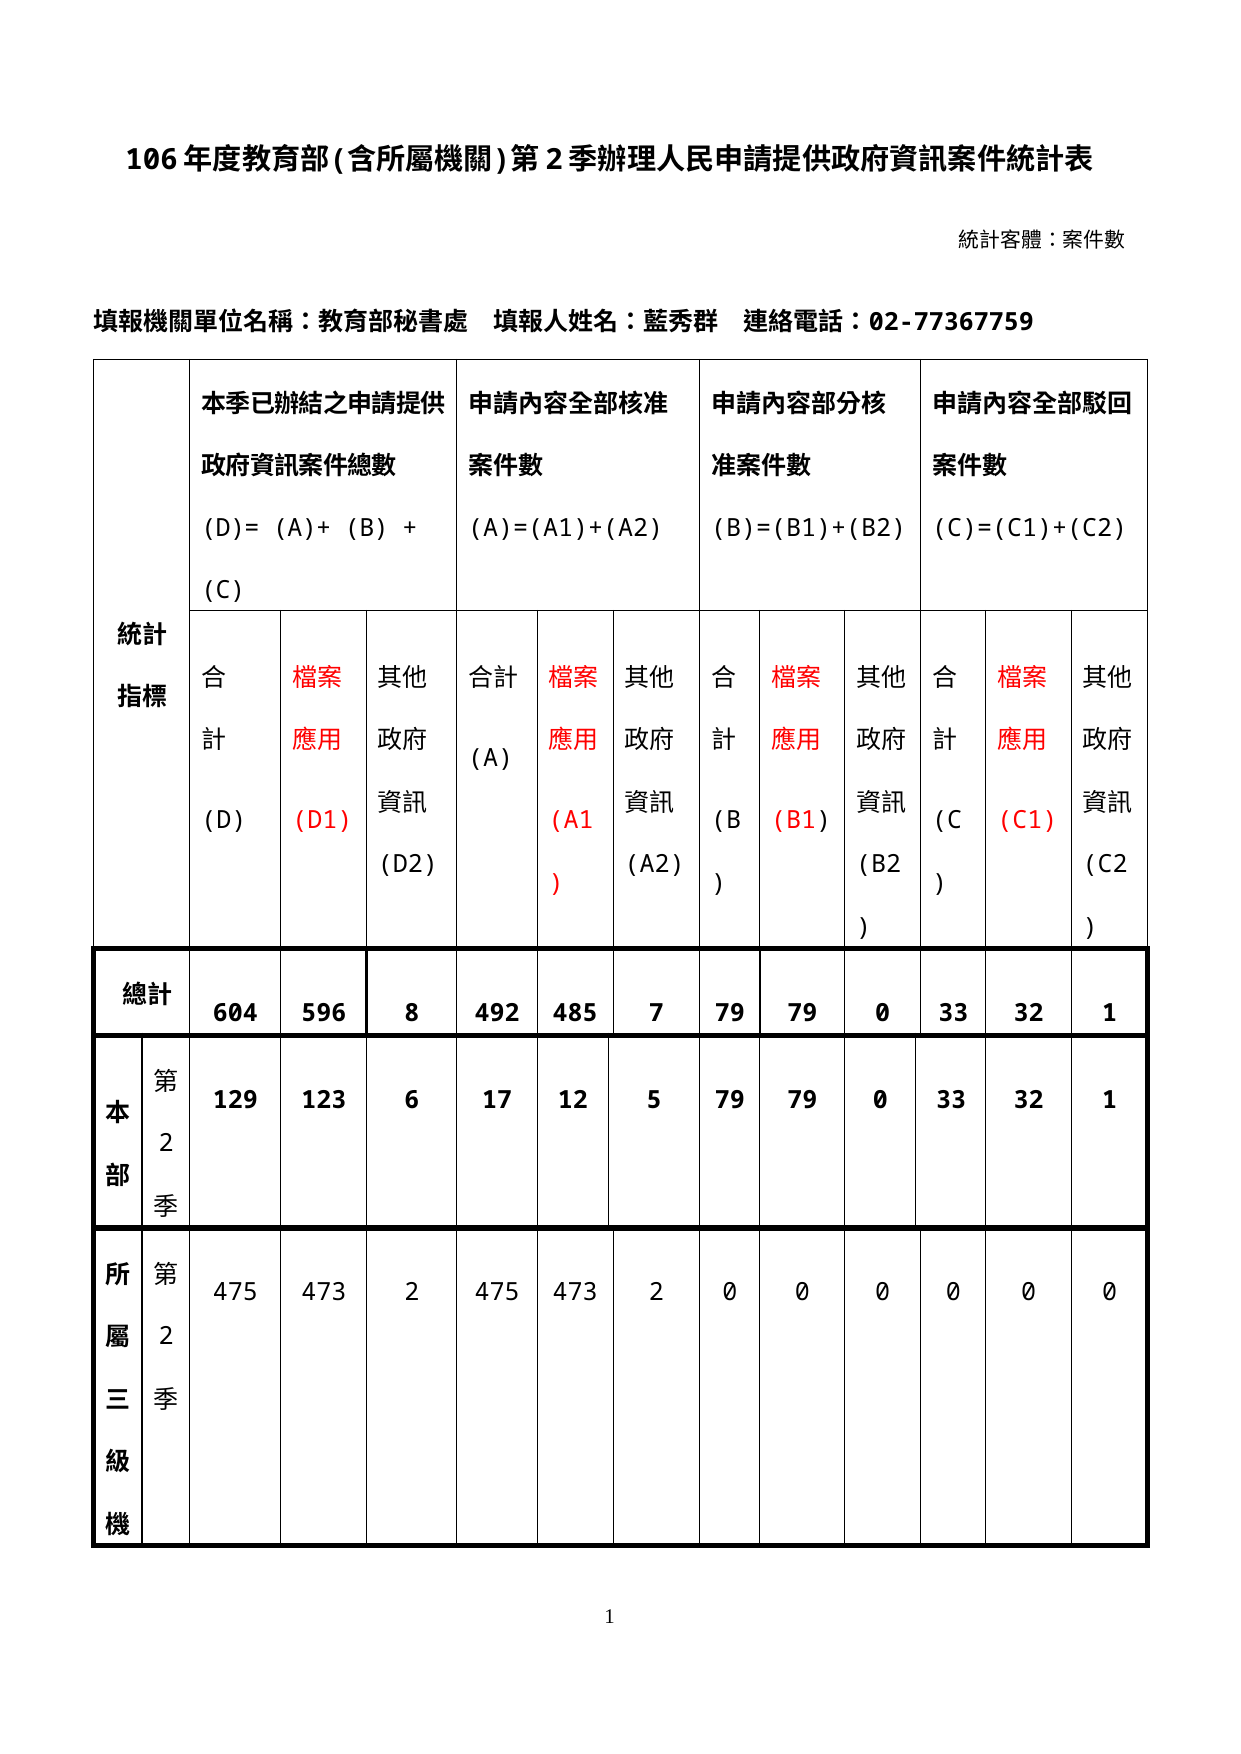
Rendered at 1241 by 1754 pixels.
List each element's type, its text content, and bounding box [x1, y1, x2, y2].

table_cell 492 [457, 951, 537, 1033]
table_cell 第2季 [143, 1231, 189, 1543]
table_cell 第2季 [143, 1038, 189, 1225]
table_cell 79 [700, 1038, 759, 1225]
table_cell 2 [614, 1231, 699, 1543]
table_cell 檔案應用 (D1) [281, 611, 366, 946]
table_cell 0 [1072, 1231, 1145, 1543]
table_cell 檔案應用 (A1) [538, 611, 613, 946]
table_cell 485 [538, 951, 613, 1033]
table_cell 總計 [96, 951, 189, 1033]
table_cell 0 [700, 1231, 759, 1543]
table_cell 所屬三 級機 [96, 1231, 141, 1543]
table_cell 79 [761, 951, 844, 1033]
table_cell 79 [700, 951, 759, 1033]
table_cell 2 [367, 1231, 456, 1543]
table_cell 其他政府資訊(D2) [367, 611, 456, 946]
table_cell 32 [986, 1038, 1071, 1225]
table_cell 0 [845, 1231, 920, 1543]
table_cell 1 [1072, 951, 1145, 1033]
table_cell 合計 (B) [700, 611, 759, 946]
table_header 申請內容全部駁回案件數 (C)=(C1)+(C2) [921, 360, 1147, 610]
table_cell 7 [614, 951, 699, 1033]
table_header 本季已辦結之申請提供政府資訊案件總數 (D)= (A)+ (B) +(C) [190, 360, 456, 610]
table_cell 合計 (A) [457, 611, 537, 946]
table_cell 12 [538, 1038, 608, 1225]
table_cell 79 [760, 1038, 844, 1225]
table_cell 0 [845, 1038, 915, 1225]
table_cell 129 [190, 1038, 280, 1225]
table_cell 123 [281, 1038, 366, 1225]
table_cell 604 [190, 951, 280, 1033]
table_cell 其他政府資訊(C2) [1072, 611, 1147, 946]
table_header 申請內容全部核准案件數 (A)=(A1)+(A2) [457, 360, 699, 610]
text 106年度教育部(含所屬機關)第2季辦理人民申請提供政府資訊案件統計表 [94, 115, 1125, 177]
table_cell 合 計 (D) [190, 611, 280, 946]
text 填報機關單位名稱：教育部秘書處 填報人姓名：藍秀群 連絡電話：02-77367759 [94, 277, 1125, 340]
table_cell 32 [986, 951, 1071, 1033]
table_cell 其他政府資訊(B2) [845, 611, 920, 946]
table_cell 6 [367, 1038, 456, 1225]
table_cell 0 [760, 1231, 844, 1543]
table_cell 合計 (C) [921, 611, 985, 946]
table_cell 其他政府資訊(A2) [614, 611, 699, 946]
table_header 申請內容部分核准案件數 (B)=(B1)+(B2) [700, 360, 920, 610]
table_cell 1 [1072, 1038, 1145, 1225]
table_cell 檔案應用 (C1) [986, 611, 1071, 946]
table_cell 33 [921, 951, 985, 1033]
table_cell 0 [845, 951, 920, 1033]
table_header 統計指標 [94, 360, 189, 946]
table_cell 475 [190, 1231, 280, 1543]
table_cell 8 [368, 951, 456, 1033]
table_cell 17 [457, 1038, 537, 1225]
table_cell 5 [609, 1038, 699, 1225]
table_cell 檔案應用 (B1) [760, 611, 844, 946]
text 統計客體：案件數 [94, 196, 1125, 259]
table_cell 473 [281, 1231, 366, 1543]
table_cell 0 [921, 1231, 985, 1543]
table_cell 33 [916, 1038, 985, 1225]
table_cell 0 [986, 1231, 1071, 1543]
table_cell 596 [281, 951, 365, 1033]
table_cell 本部 [96, 1038, 141, 1225]
table_cell 475 [457, 1231, 537, 1543]
table_cell 473 [538, 1231, 613, 1543]
